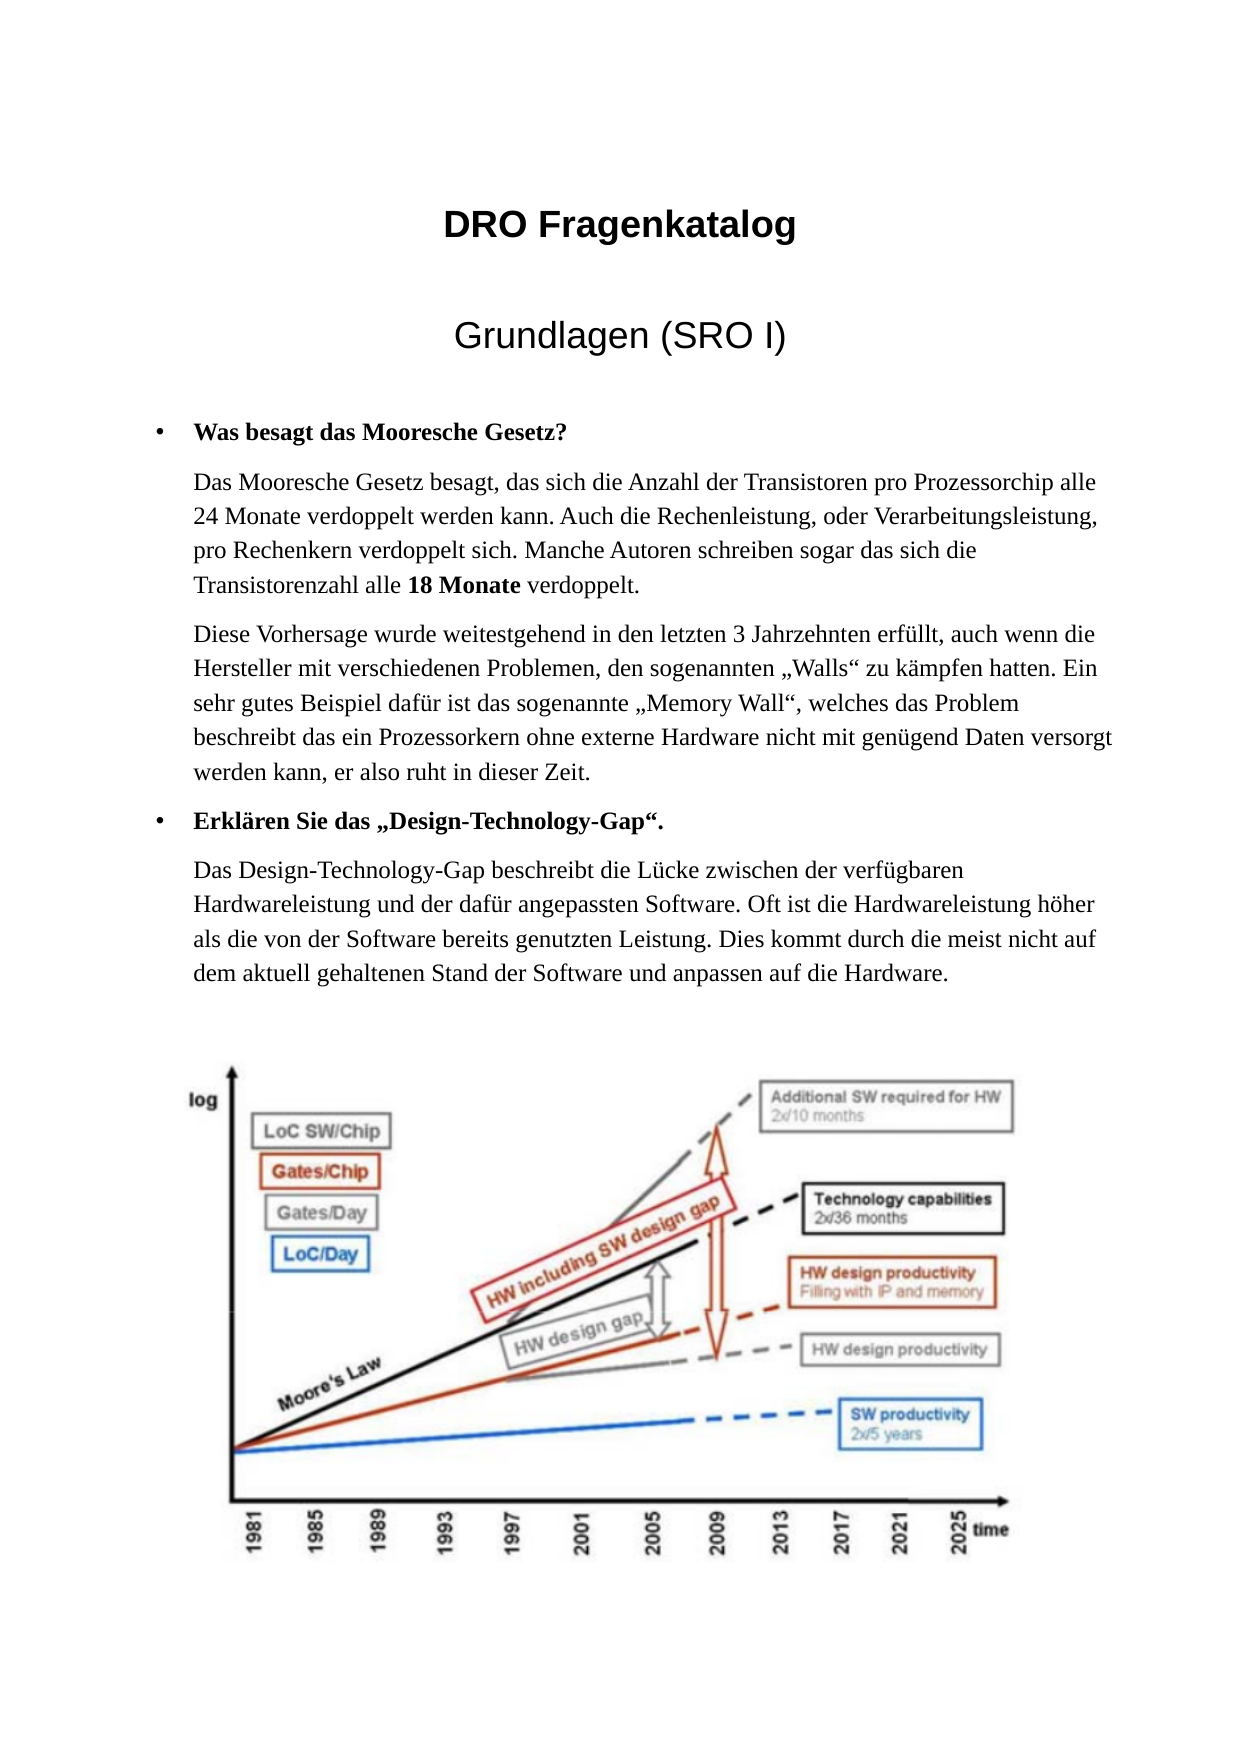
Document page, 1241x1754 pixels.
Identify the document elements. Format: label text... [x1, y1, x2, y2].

list Diese Vorhersage wurde weitestgehend in den letzten 3 Jahrzehnten erfüllt, auch wenn die Hersteller mit verschiedenen Problemen, den sogenannten „Walls“ zu kämpfen hatten. Ein sehr gutes Beispiel dafür ist das sogenannte „Memory Wall“, welches das Problem beschreibt das ein Prozessorkern ohne externe Hardware nicht mit genügend Daten versorgt werden kann, er also ruht in dieser Zeit. [156, 619, 1122, 786]
list Das Mooresche Gesetz besagt, das sich die Anzahl der Transistoren pro Prozessorchip alle 24 Monate verdoppelt werden kann. Auch die Rechenleistung, oder Verarbeitungsleistung, pro Rechenkern verdoppelt sich. Manche Autoren schreiben sogar das sich die Transistorenzahl alle 18 Monate verdoppelt. [156, 467, 1122, 599]
subtitle DRO Fragenkatalog [118, 201, 1122, 245]
picture [136, 1004, 1104, 1578]
list Erklären Sie das „Design-Technology-Gap“. [156, 806, 1122, 835]
list Was besagt das Mooresche Gesetz? [156, 417, 1122, 446]
subtitle Grundlagen (SRO I) [118, 313, 1122, 356]
list Das Design-Technology-Gap beschreibt die Lücke zwischen der verfügbaren Hardwareleistung und der dafür angepassten Software. Oft ist die Hardwareleistung höher als die von der Software bereits genutzten Leistung. Dies kommt durch die meist nicht auf dem aktuell gehaltenen Stand der Software und anpassen auf die Hardware. [156, 855, 1122, 987]
